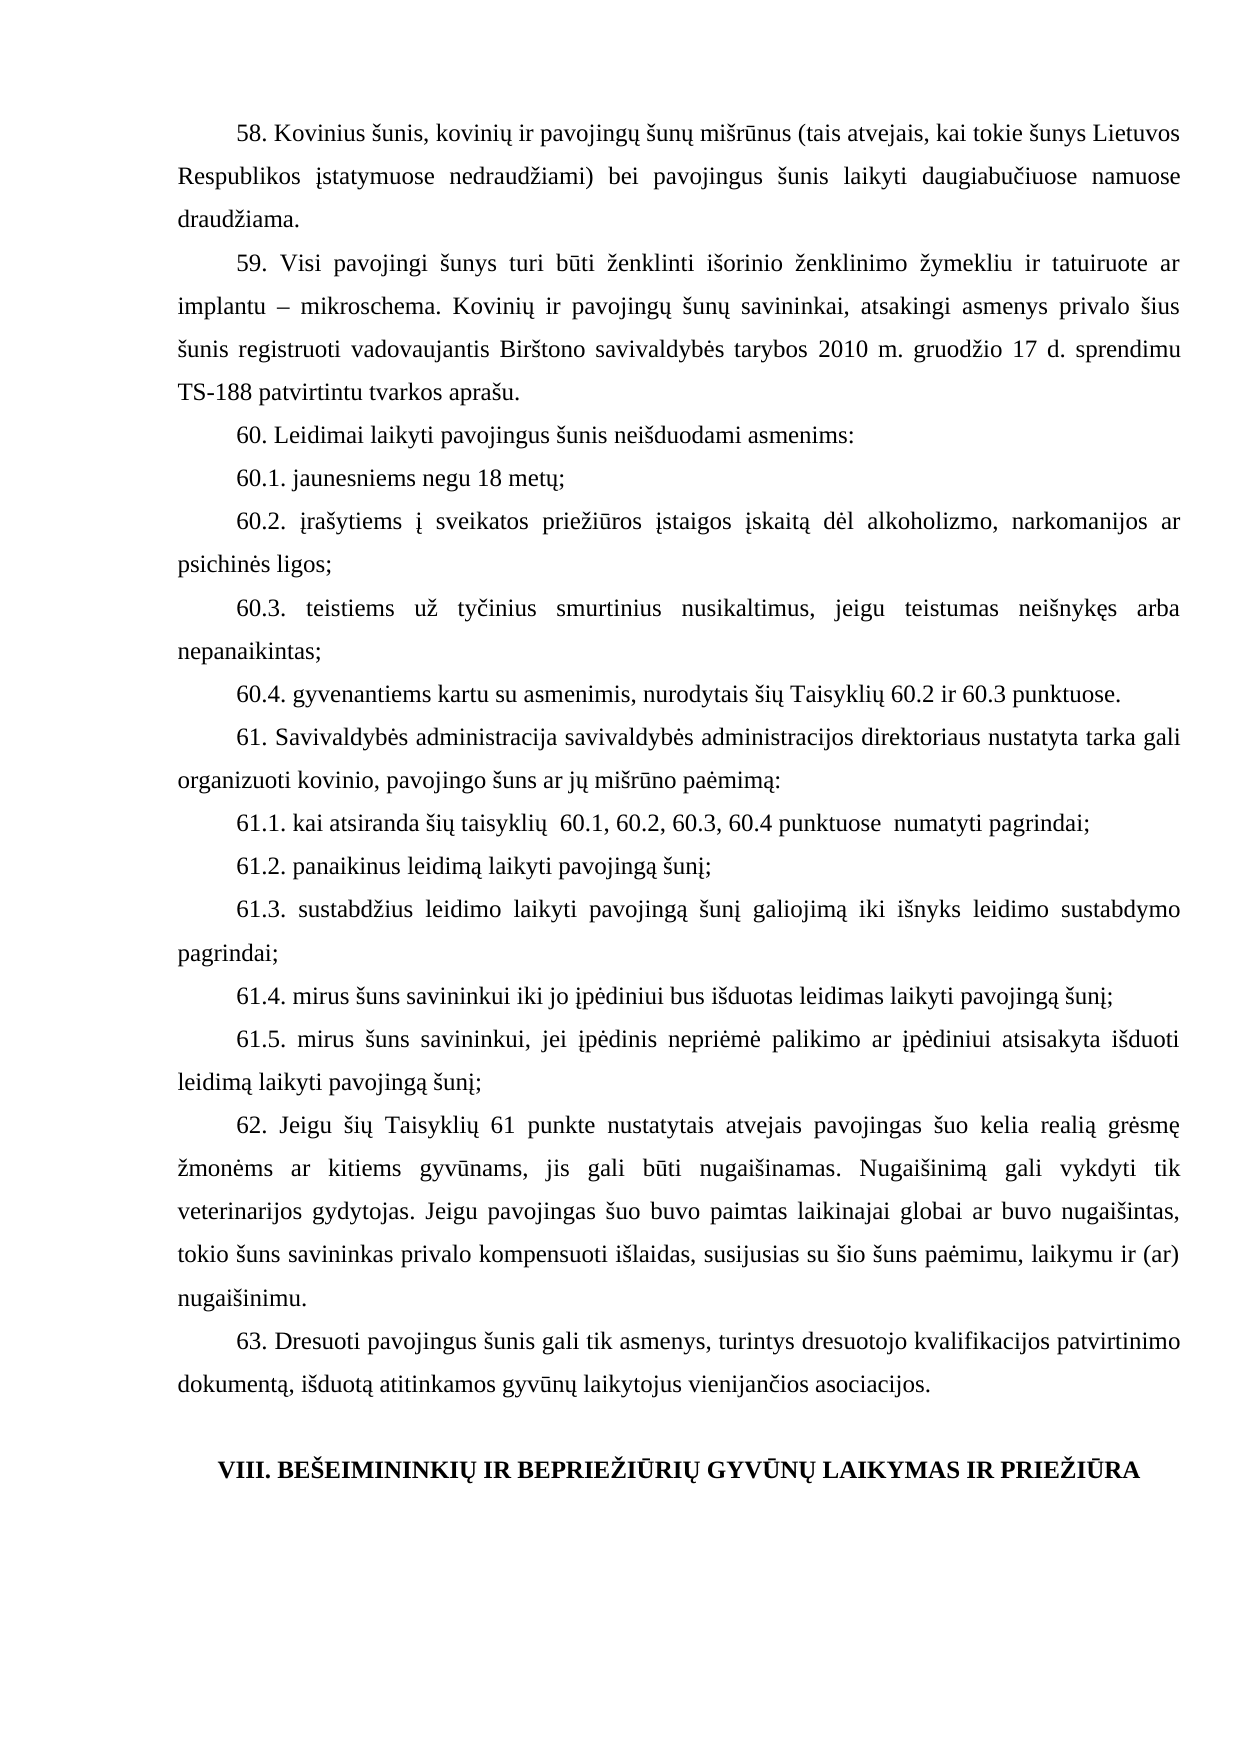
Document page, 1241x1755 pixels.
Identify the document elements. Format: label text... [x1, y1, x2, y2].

text 60. Leidimai laikyti pavojingus šunis neišduodami asmenims: [177, 420, 1181, 449]
text 60.4. gyvenantiems kartu su asmenimis, nurodytais šių Taisyklių 60.2 ir 60.3 punktuose. [177, 679, 1181, 708]
text 63. Dresuoti pavojingus šunis gali tik asmenys, turintys dresuotojo kvalifikacijos patvirtinimo dokumentą, išduotą atitinkamos gyvūnų laikytojus vienijančios asociacijos. [177, 1326, 1181, 1398]
text 61.3. sustabdžius leidimo laikyti pavojingą šunį galiojimą iki išnyks leidimo sustabdymo pagrindai; [177, 894, 1181, 966]
text 60.2. įrašytiems į sveikatos priežiūros įstaigos įskaitą dėl alkoholizmo, narkomanijos ar psichinės ligos; [177, 506, 1181, 578]
text 61.4. mirus šuns savininkui iki jo įpėdiniui bus išduotas leidimas laikyti pavojingą šunį; [177, 981, 1181, 1009]
text 60.3. teistiems už tyčinius smurtinius nusikaltimus, jeigu teistumas neišnykęs arba nepanaikintas; [177, 593, 1181, 664]
text VIII. BEŠEIMININKIŲ IR BEPRIEŽIŪRIŲ GYVŪNŲ LAIKYMAS IR PRIEŽIŪRA [177, 1455, 1181, 1484]
text 60.1. jaunesniems negu 18 metų; [177, 463, 1181, 492]
text 61.5. mirus šuns savininkui, jei įpėdinis nepriėmė palikimo ar įpėdiniui atsisakyta išduoti leidimą laikyti pavojingą šunį; [177, 1024, 1181, 1096]
text 59. Visi pavojingi šunys turi būti ženklinti išorinio ženklinimo žymekliu ir tatuiruote ar implantu – mikroschema. Kovinių ir pavojingų šunų savininkai, atsakingi asmenys privalo šius šunis registruoti vadovaujantis Birštono savivaldybės tarybos 2010 m. gruodžio 17 d. sprendimu TS-188 patvirtintu tvarkos aprašu. [177, 248, 1181, 406]
text 61.1. kai atsiranda šių taisyklių 60.1, 60.2, 60.3, 60.4 punktuose numatyti pagrindai; [177, 808, 1181, 837]
text 61. Savivaldybės administracija savivaldybės administracijos direktoriaus nustatyta tarka gali organizuoti kovinio, pavojingo šuns ar jų mišrūno paėmimą: [177, 722, 1181, 794]
text 58. Kovinius šunis, kovinių ir pavojingų šunų mišrūnus (tais atvejais, kai tokie šunys Lietuvos Respublikos įstatymuose nedraudžiami) bei pavojingus šunis laikyti daugiabučiuose namuose draudžiama. [177, 118, 1181, 233]
text 62. Jeigu šių Taisyklių 61 punkte nustatytais atvejais pavojingas šuo kelia realią grėsmę žmonėms ar kitiems gyvūnams, jis gali būti nugaišinamas. Nugaišinimą gali vykdyti tik veterinarijos gydytojas. Jeigu pavojingas šuo buvo paimtas laikinajai globai ar buvo nugaišintas, tokio šuns savininkas privalo kompensuoti išlaidas, susijusias su šio šuns paėmimu, laikymu ir (ar) nugaišinimu. [177, 1110, 1181, 1311]
text 61.2. panaikinus leidimą laikyti pavojingą šunį; [177, 851, 1181, 880]
